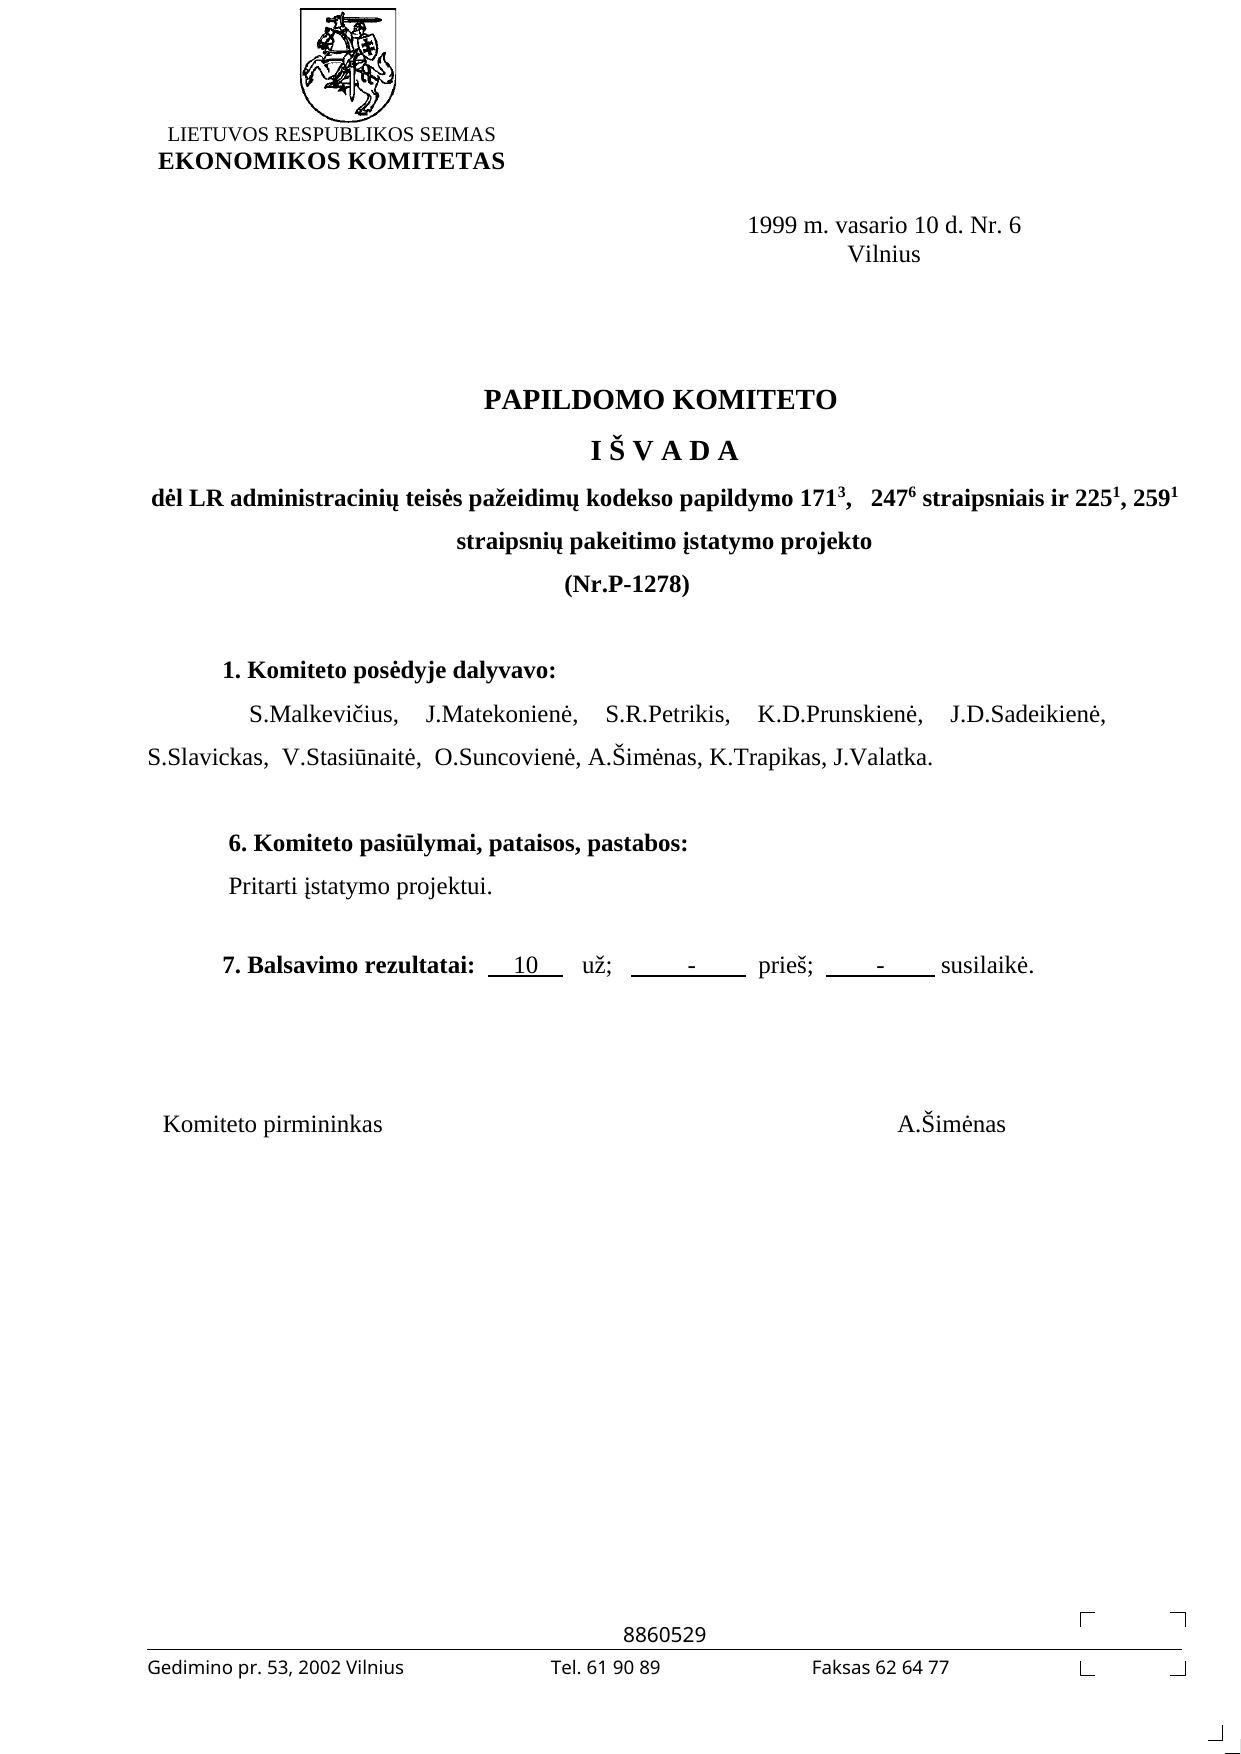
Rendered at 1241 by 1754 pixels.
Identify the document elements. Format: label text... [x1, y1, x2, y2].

text 1. Komiteto posėdyje dalyvavo: [222, 656, 1107, 684]
text dėl LR administracinių teisės pažeidimų kodekso papildymo 1713, 2476 straipsniais ir 2251, 2591 straipsnių pakeitimo įstatymo projekto [147, 483, 1182, 555]
text (Nr.P-1278) [147, 569, 1107, 598]
subtitle I Š V A D A [147, 433, 1182, 466]
text LIETUVOS RESPUBLIKOS SEIMAS EKONOMIKOS KOMITETAS [147, 21, 516, 175]
subtitle PAPILDOMO KOMITETO [147, 382, 1182, 416]
text S.Malkevičius, J.Matekonienė, S.R.Petrikis, K.D.Prunskienė, J.D.Sadeikienė, S.Slavickas, V.Stasiūnaitė, O.Suncovienė, A.Šimėnas, K.Trapikas, J.Valatka. [147, 699, 1107, 771]
text 6. Komiteto pasiūlymai, pataisos, pastabos: [147, 828, 1182, 857]
text Vilnius [147, 239, 1107, 267]
text Pritarti įstatymo projektui. [147, 871, 1182, 900]
text 7. Balsavimo rezultatai: 10 už; - prieš; - susilaikė. [147, 950, 1182, 979]
text Komiteto pirmininkas A.Šimėnas [147, 1109, 1182, 1137]
text 1999 m. vasario 10 d. Nr. 6 [447, 210, 1107, 239]
